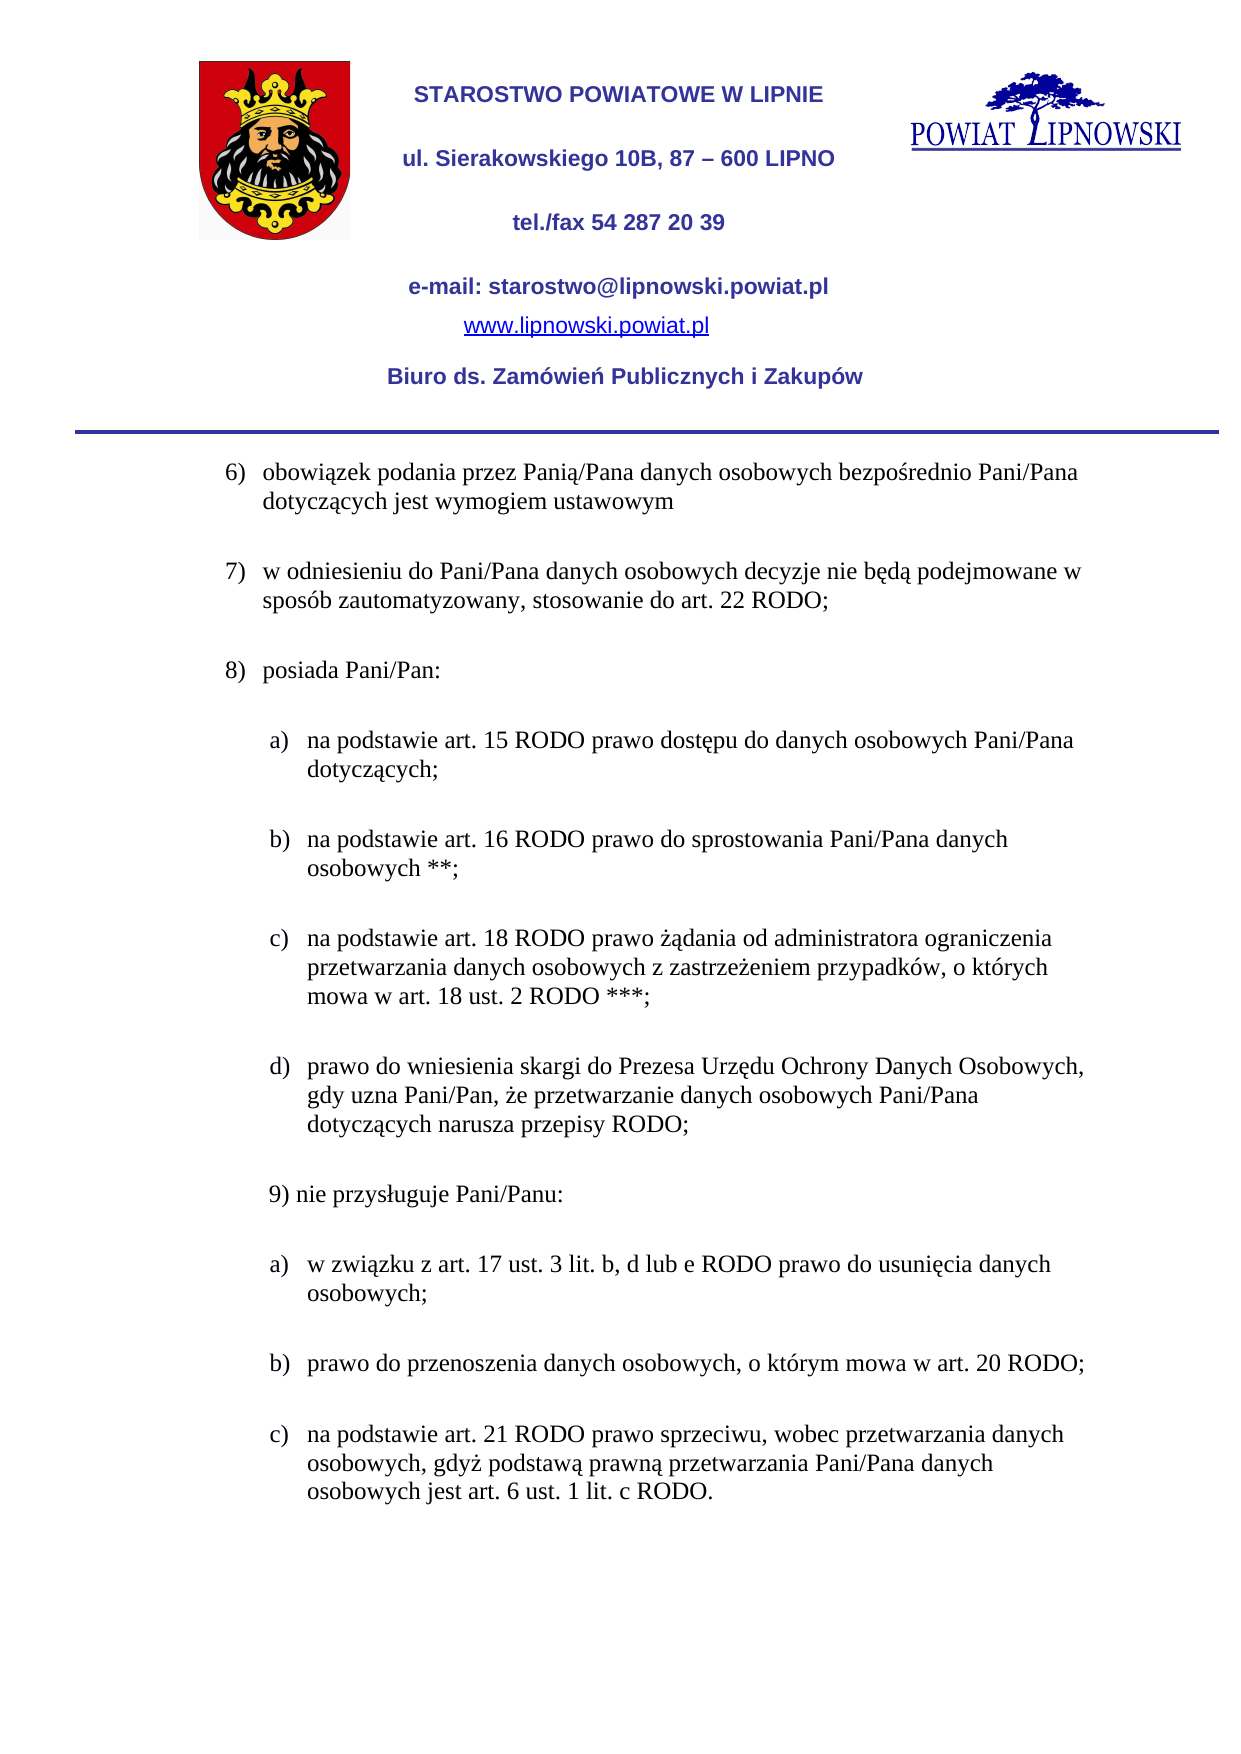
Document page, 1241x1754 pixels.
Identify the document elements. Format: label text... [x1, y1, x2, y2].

picture [199, 61, 351, 240]
list obowiązek podania przez Panią/Pana danych osobowych bezpośrednio Pani/Pana dotyczących jest wymogiem ustawowym [225, 457, 1087, 514]
list prawo do przenoszenia danych osobowych, o którym mowa w art. 20 RODO; [269, 1348, 1087, 1377]
list na podstawie art. 15 RODO prawo dostępu do danych osobowych Pani/Pana dotyczących; [269, 725, 1087, 783]
list 9) nie przysługuje Pani/Panu: [225, 1179, 1087, 1208]
list posiada Pani/Pan: [225, 655, 1087, 684]
list na podstawie art. 18 RODO prawo żądania od administratora ograniczenia przetwarzania danych osobowych z zastrzeżeniem przypadków, o których mowa w art. 18 ust. 2 RODO ***; [269, 923, 1087, 1010]
picture [901, 62, 1192, 177]
list w związku z art. 17 ust. 3 lit. b, d lub e RODO prawo do usunięcia danych osobowych; [269, 1249, 1087, 1307]
list na podstawie art. 21 RODO prawo sprzeciwu, wobec przetwarzania danych osobowych, gdyż podstawą prawną przetwarzania Pani/Pana danych osobowych jest art. 6 ust. 1 lit. c RODO. [269, 1419, 1087, 1505]
list w odniesieniu do Pani/Pana danych osobowych decyzje nie będą podejmowane w sposób zautomatyzowany, stosowanie do art. 22 RODO; [225, 556, 1087, 613]
list na podstawie art. 16 RODO prawo do sprostowania Pani/Pana danych osobowych **; [269, 824, 1087, 882]
list prawo do wniesienia skargi do Prezesa Urzędu Ochrony Danych Osobowych, gdy uzna Pani/Pan, że przetwarzanie danych osobowych Pani/Pana dotyczących narusza przepisy RODO; [269, 1051, 1087, 1138]
